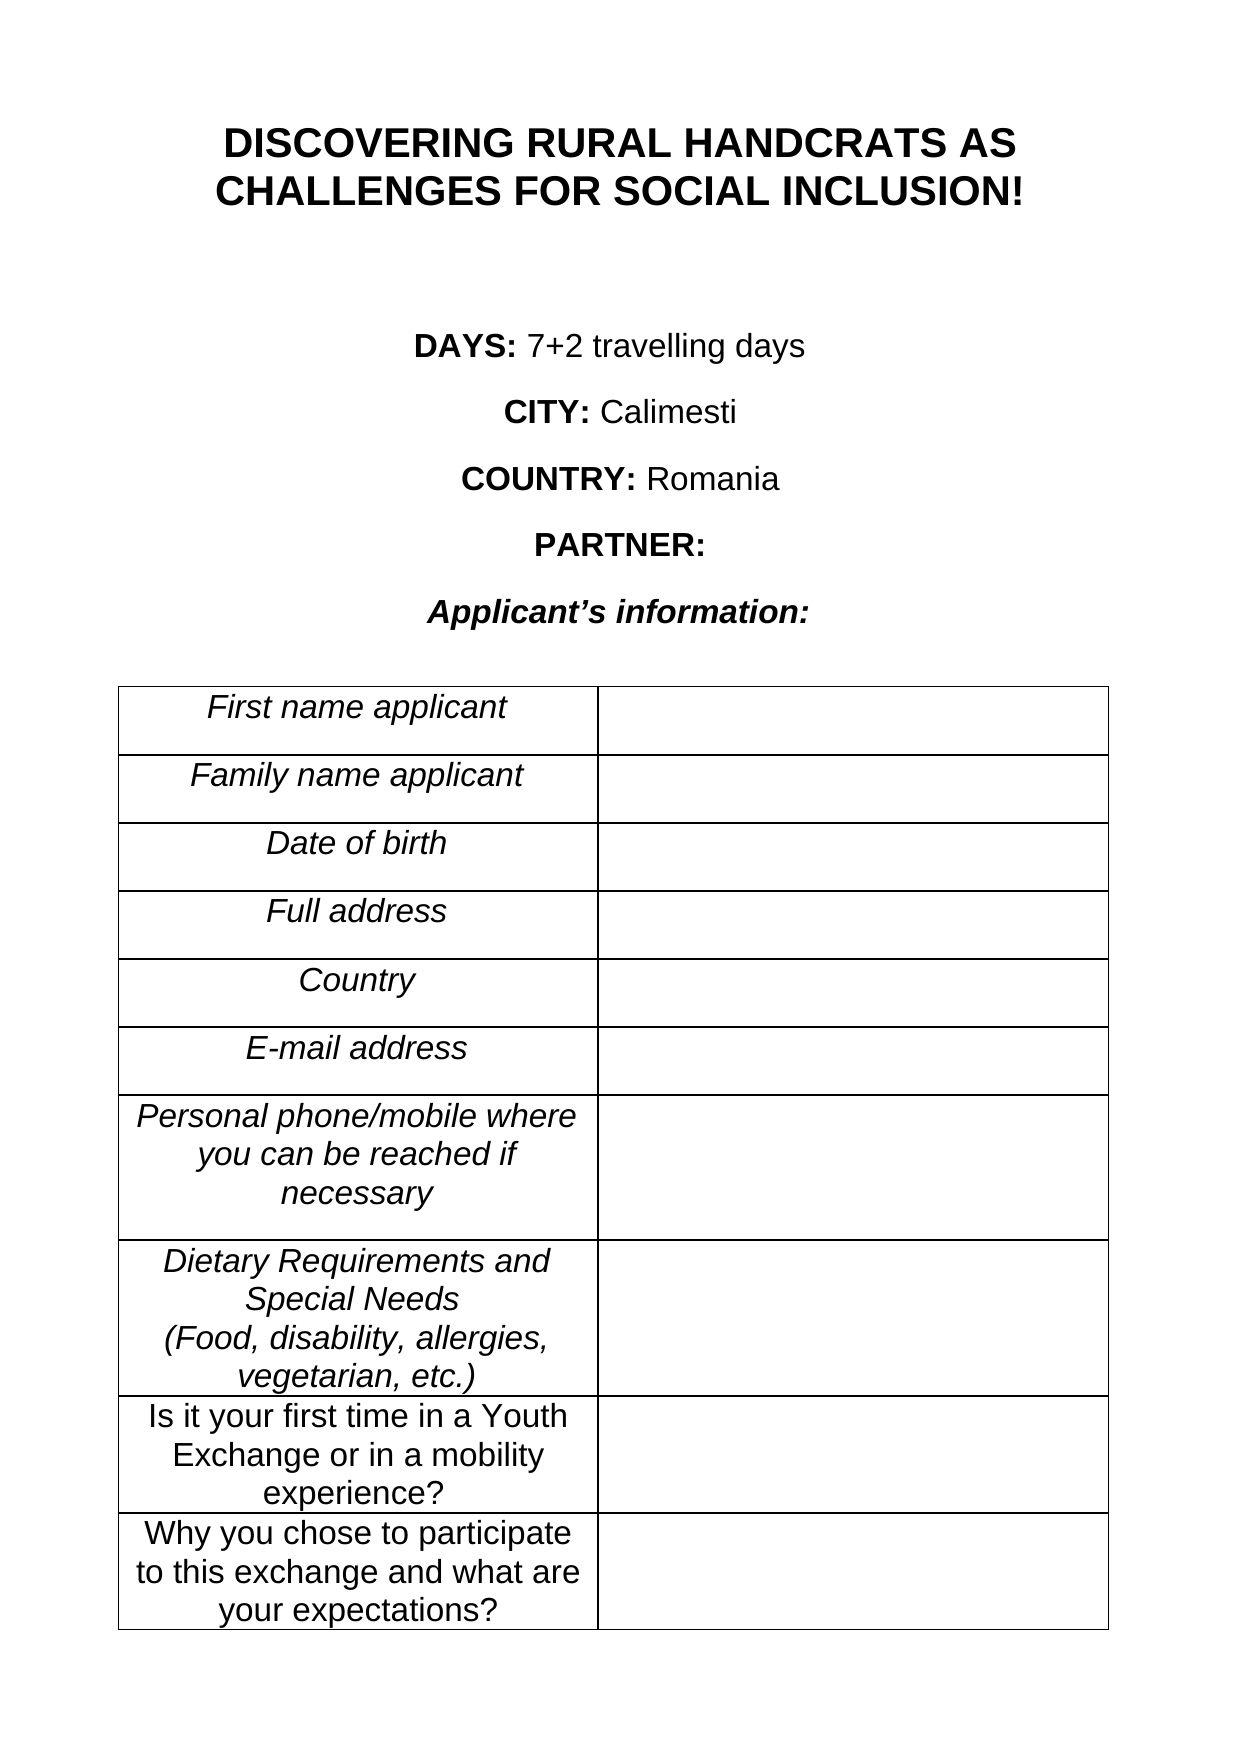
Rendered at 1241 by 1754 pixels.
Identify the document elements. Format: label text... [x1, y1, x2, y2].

table_cell Dietary Requirements and Special Needs (Food, disability, allergies, vegetarian, etc.) [119, 1241, 597, 1395]
table_cell [599, 1514, 1108, 1629]
table_cell [599, 756, 1108, 822]
table_cell [599, 1397, 1108, 1512]
text DISCOVERING RURAL HANDCRATS AS CHALLENGES FOR SOCIAL INCLUSION! [118, 118, 1122, 214]
table_header First name applicant [119, 687, 597, 754]
text COUNTRY: Romania [118, 459, 1122, 497]
table_cell Full address [119, 892, 597, 958]
table_cell E-mail address [119, 1028, 597, 1094]
table_header [599, 687, 1108, 754]
table_cell [599, 1241, 1108, 1395]
text DAYS: 7+2 travelling days [340, 326, 1122, 364]
table_cell [599, 1028, 1108, 1094]
table_cell Personal phone/mobile where you can be reached if necessary [119, 1096, 597, 1239]
table_cell [599, 824, 1108, 890]
table_cell [599, 960, 1108, 1026]
table_cell Country [119, 960, 597, 1026]
table_cell [599, 892, 1108, 958]
text CITY: Calimesti [118, 392, 1122, 431]
table_cell Family name applicant [119, 756, 597, 822]
table_cell [599, 1096, 1108, 1239]
text PARTNER: [118, 525, 1122, 564]
table_cell Is it your first time in a Youth Exchange or in a mobility experience? [119, 1397, 597, 1512]
table_cell Date of birth [119, 824, 597, 890]
text Applicant’s information: [118, 592, 1122, 630]
table_cell Why you chose to participate to this exchange and what are your expectations? [119, 1514, 597, 1629]
